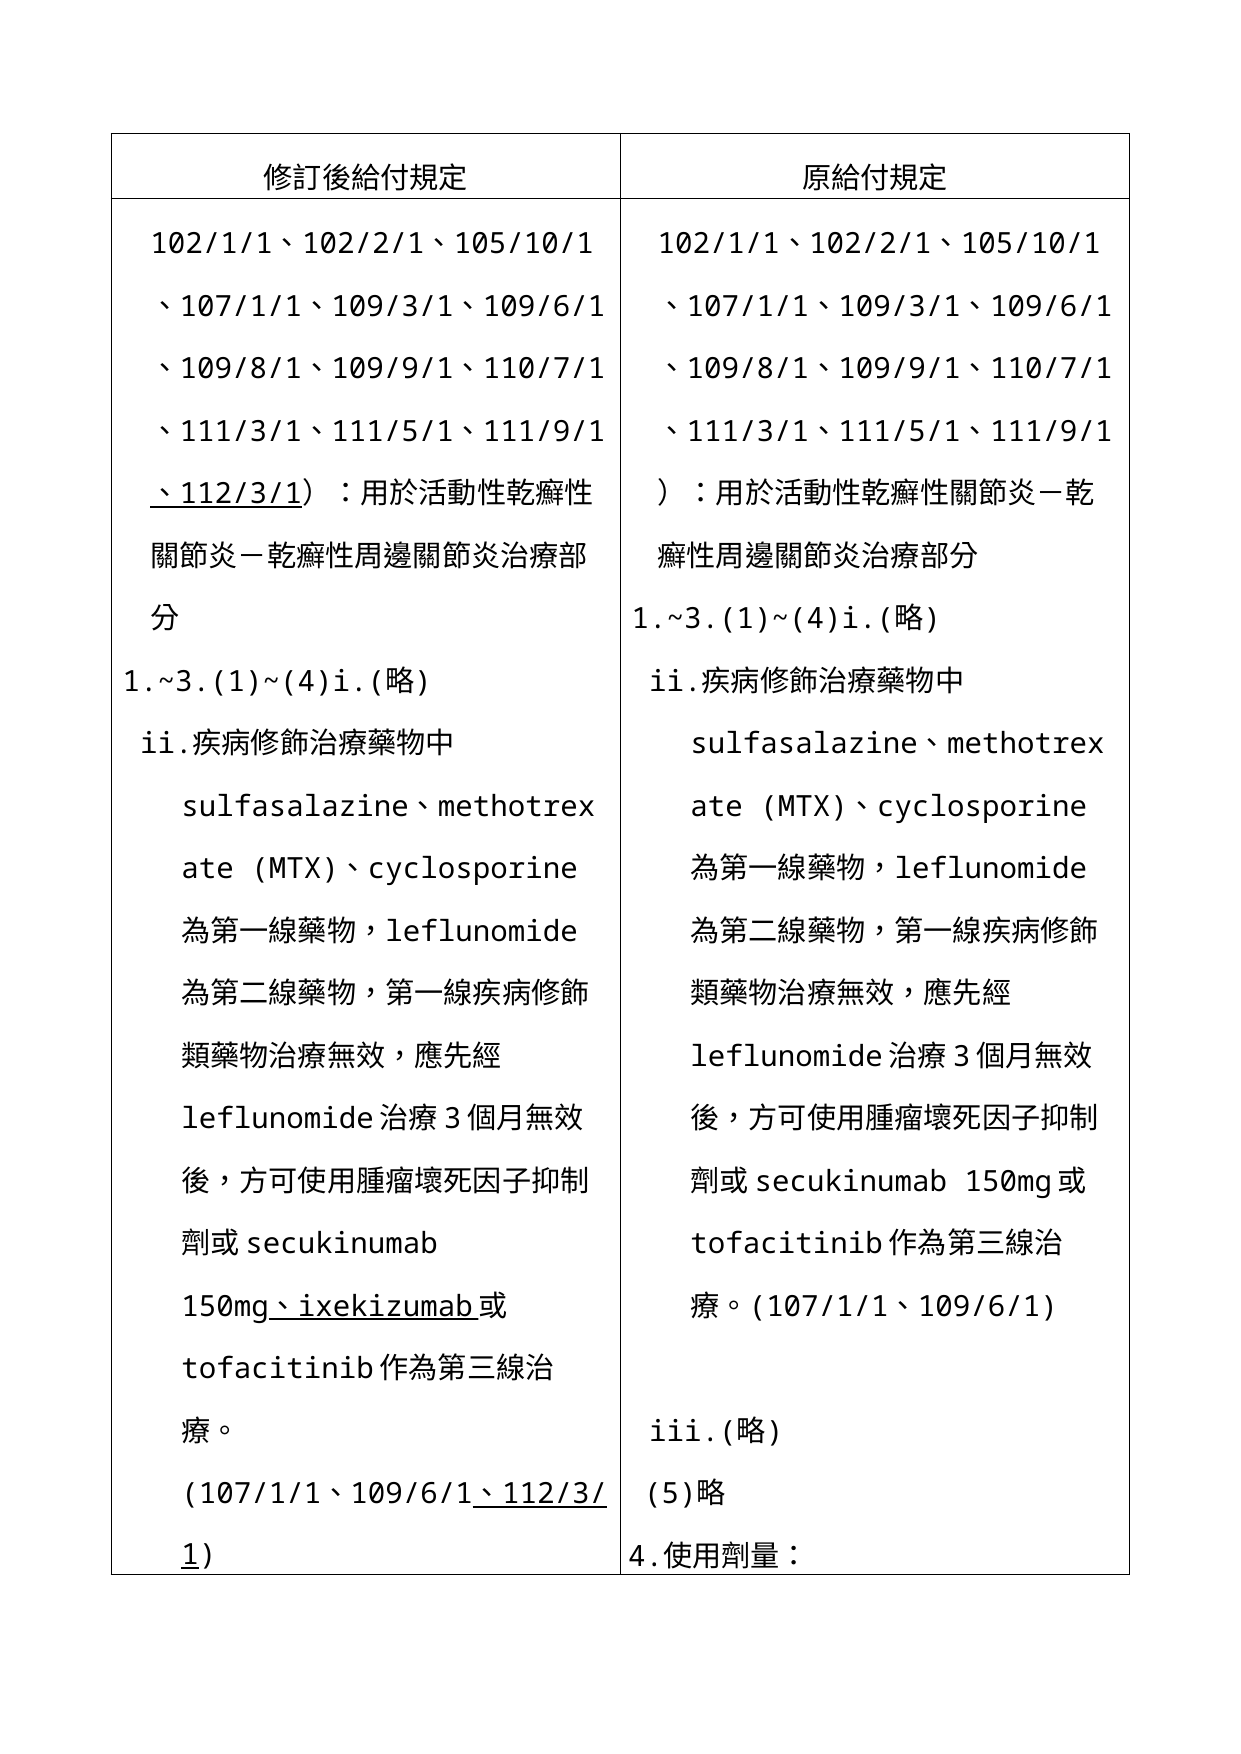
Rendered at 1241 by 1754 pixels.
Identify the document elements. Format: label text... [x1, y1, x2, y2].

table_cell 102/1/1、102/2/1、105/10/1、107/1/1、109/3/1、109/6/1、109/8/1、109/9/1、110/7/1、111/3/1、111/5/1、111/9/1）：用於活動性乾癬性關節炎－乾癬性周邊關節炎治療部分 1.~3.(1)~(4)i.(略) ii.疾病修飾治療藥物中sulfasalazine、methotrexate (MTX)、cyclosporine為第一線藥物，leflunomide為第二線藥物，第一線疾病修飾類藥物治療無效，應先經leflunomide治療3個月無效後，方可使用腫瘤壞死因子抑制劑或secukinumab 150mg或tofacitinib作為第三線治療。(107/1/1、109/6/1) iii.(略) (5)略 4.使用劑量： [621, 199, 1129, 1574]
table_cell 102/1/1、102/2/1、105/10/1、107/1/1、109/3/1、109/6/1、109/8/1、109/9/1、110/7/1、111/3/1、111/5/1、111/9/1、112/3/1）：用於活動性乾癬性關節炎－乾癬性周邊關節炎治療部分 1.~3.(1)~(4)i.(略) ii.疾病修飾治療藥物中sulfasalazine、methotrexate (MTX)、cyclosporine為第一線藥物，leflunomide為第二線藥物，第一線疾病修飾類藥物治療無效，應先經leflunomide治療3個月無效後，方可使用腫瘤壞死因子抑制劑或secukinumab 150mg、ixekizumab或tofacitinib作為第三線治療。(107/1/1、109/6/1、112/3/1) [112, 199, 620, 1574]
table_header 原給付規定 [621, 134, 1129, 198]
table_header 修訂後給付規定 [112, 134, 620, 198]
